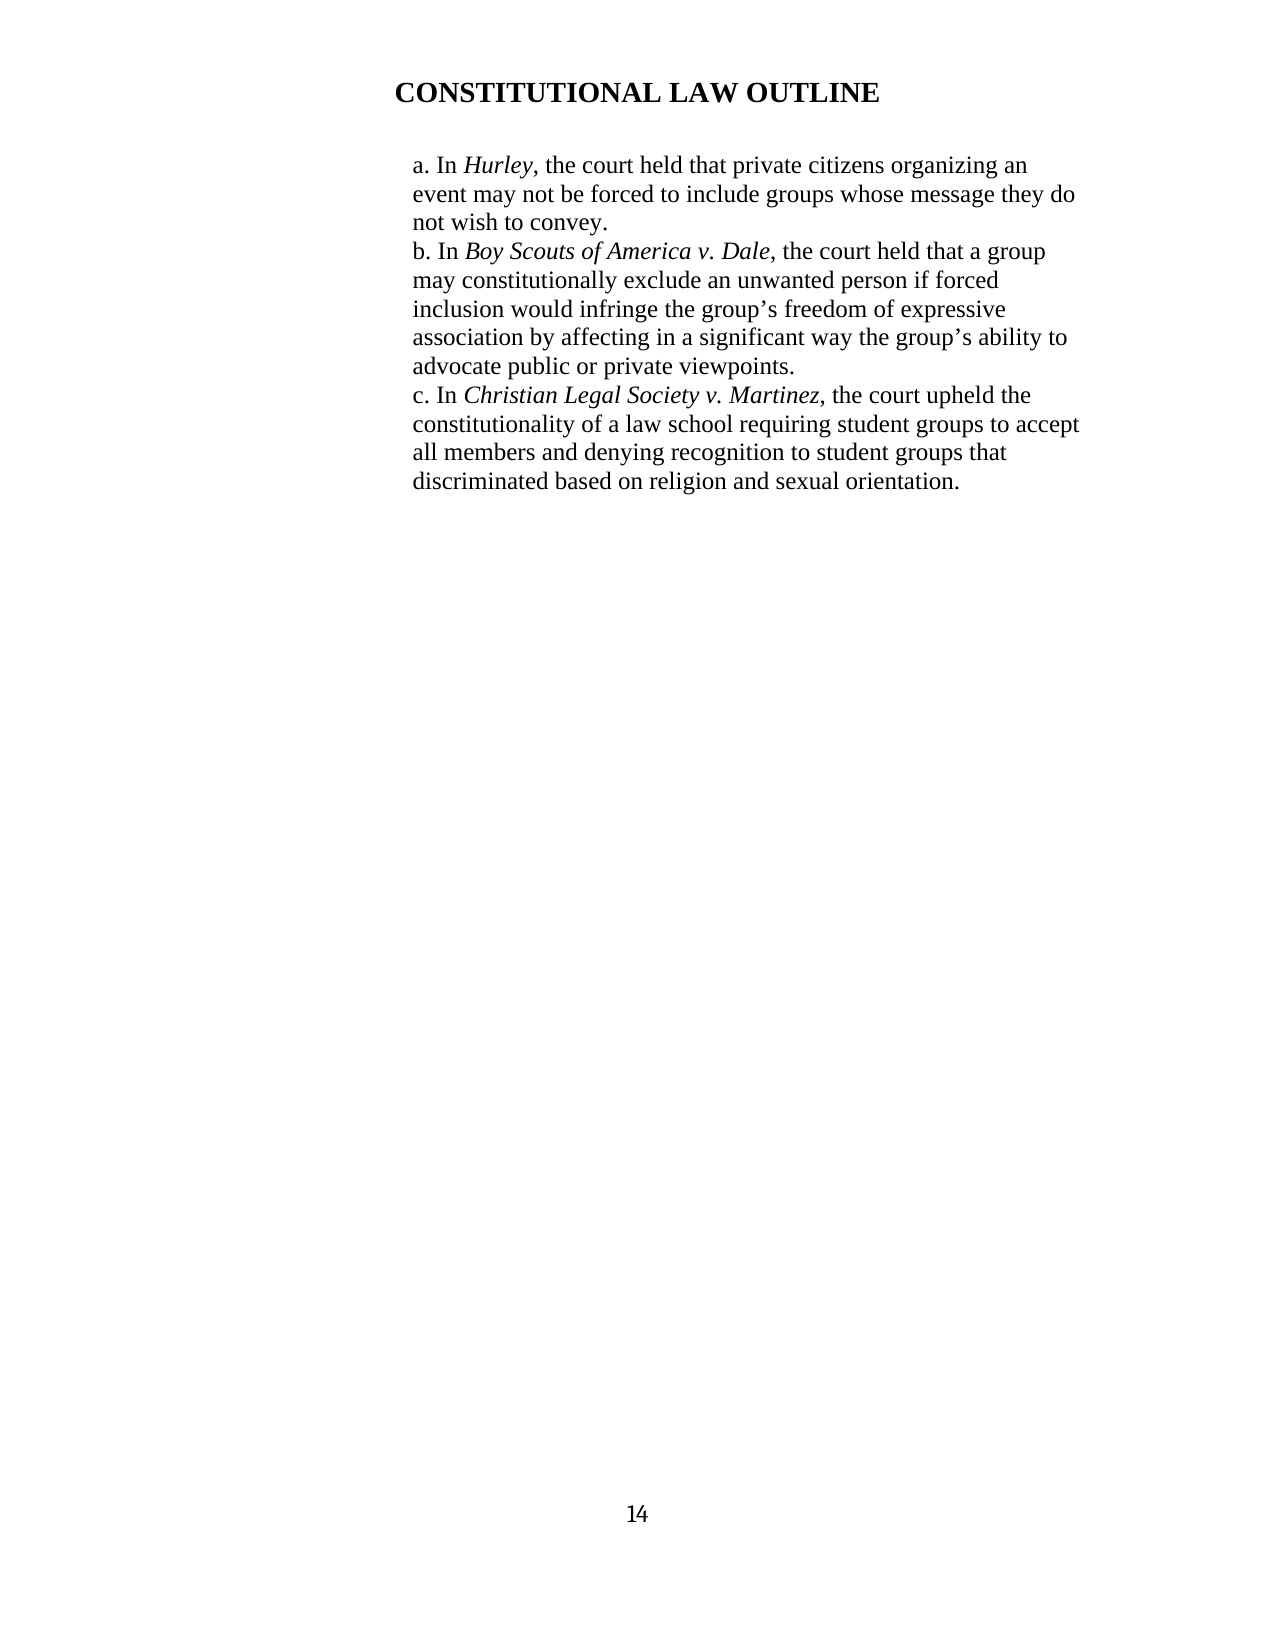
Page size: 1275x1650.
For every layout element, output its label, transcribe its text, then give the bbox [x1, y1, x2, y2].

text b. In Boy Scouts of America v. Dale, the court held that a group may constitutionally exclude an unwanted person if forced inclusion would infringe the group’s freedom of expressive association by affecting in a significant way the group’s ability to advocate public or private viewpoints. [412, 236, 1087, 380]
text c. In Christian Legal Society v. Martinez, the court upheld the constitutionality of a law school requiring student groups to accept all members and denying recognition to student groups that discriminated based on religion and sexual orientation. [412, 380, 1087, 495]
text a. In Hurley, the court held that private citizens organizing an event may not be forced to include groups whose message they do not wish to convey. [412, 150, 1087, 236]
